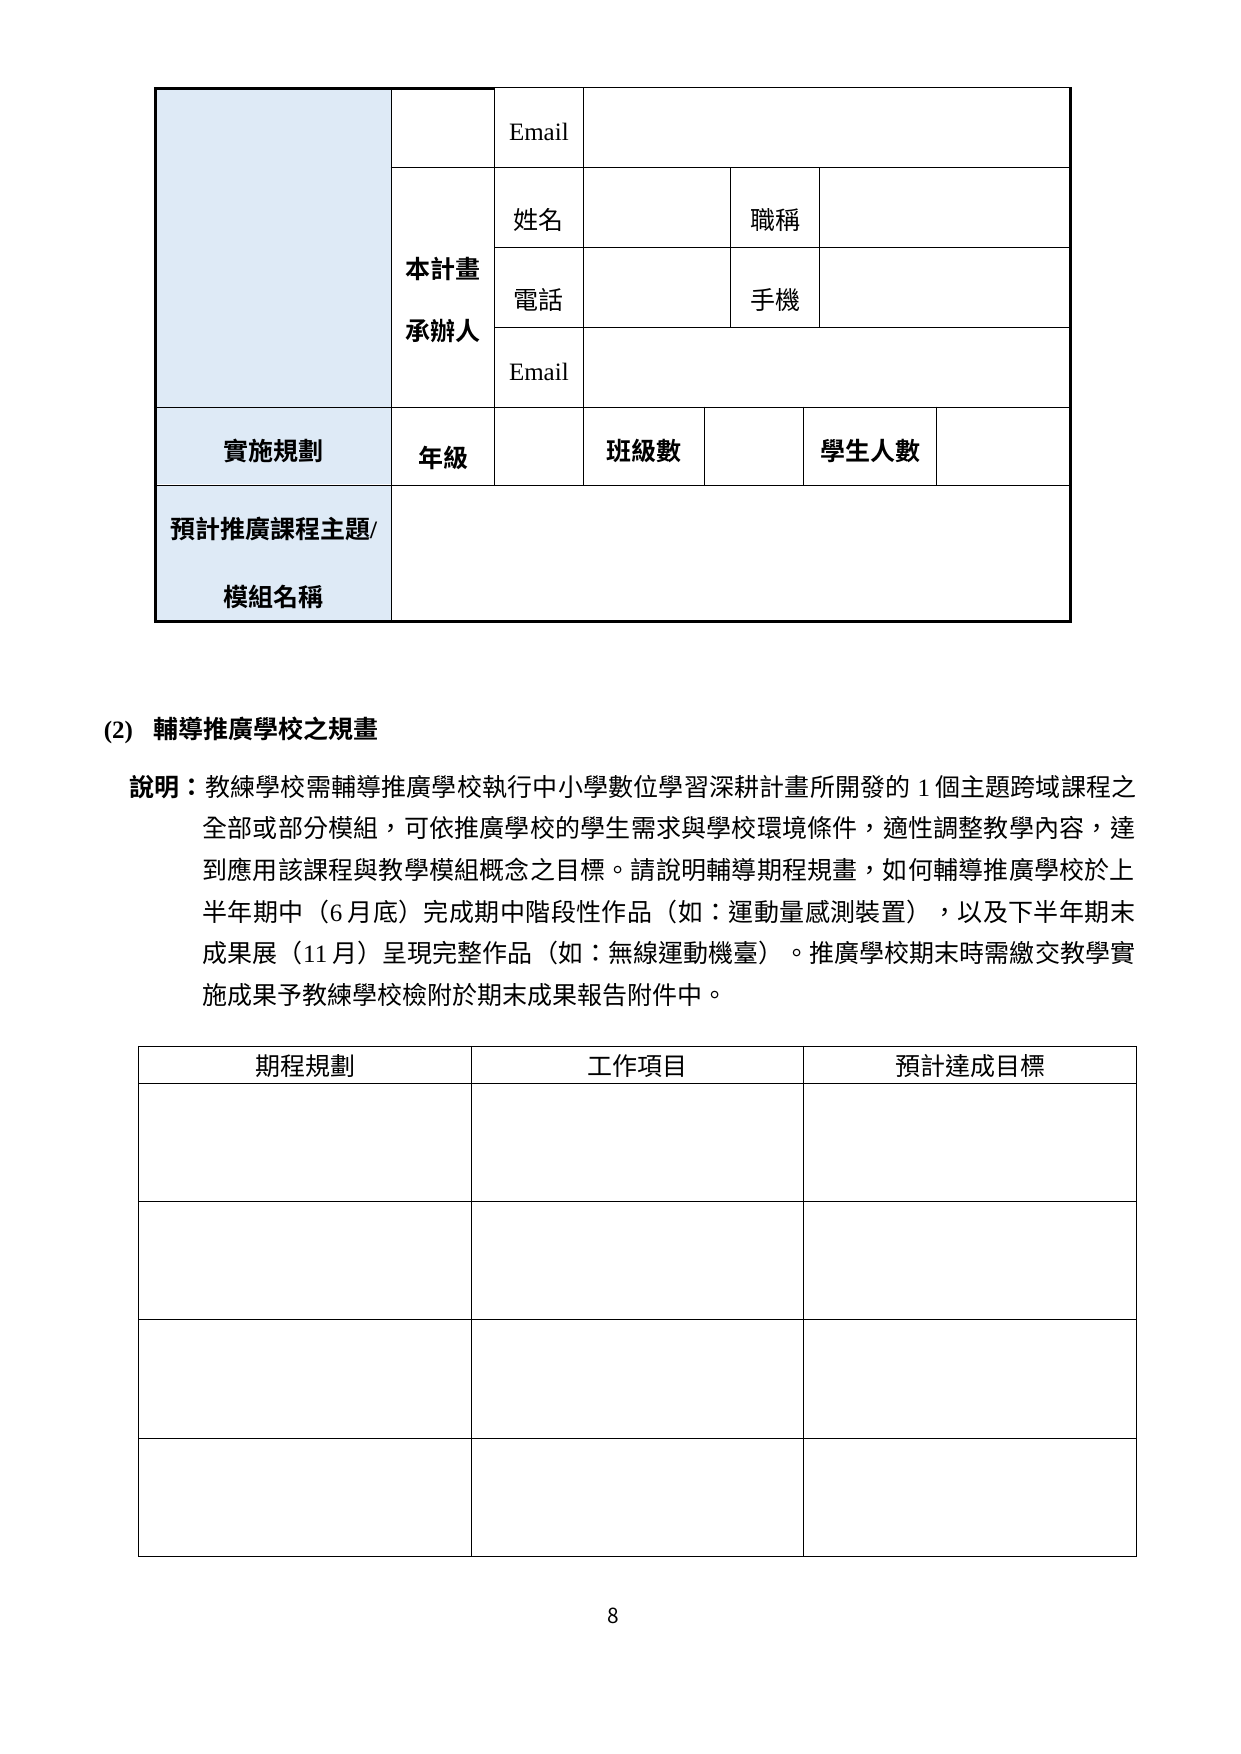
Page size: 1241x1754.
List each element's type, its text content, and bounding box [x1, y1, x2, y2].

table_cell [804, 1320, 1136, 1437]
table_cell [472, 1439, 803, 1556]
table_cell 年級 [392, 408, 494, 484]
table_cell [584, 168, 730, 247]
table_cell [472, 1202, 803, 1319]
table_cell [139, 1202, 471, 1319]
table_cell [705, 408, 803, 484]
table_cell [392, 90, 494, 167]
table_cell [584, 248, 730, 327]
table_cell [139, 1439, 471, 1556]
table_cell 手機 [731, 248, 819, 327]
text 說明：教練學校需輔導推廣學校執行中小學數位學習深耕計畫所開發的1個主題跨域課程之全部或部分模組，可依推廣學校的學生需求與學校環境條件，適性調整教學內容，達到應用該課程與教學模組概念之目標。請說明輔導期程規畫，如何輔導推廣學校於上半年期中（6月底）完成期中階段性作品（如：運動量感測裝置），以及下半年期末成果展（11月）呈現完整作品（如：無線運動機臺）。推廣學校期末時需繳交教學實施成果予教練學校檢附於期末成果報告附件中。 [129, 767, 1137, 1012]
table_header 工作項目 [472, 1047, 803, 1083]
table_cell 學生人數 [804, 408, 936, 484]
table_cell [157, 90, 391, 407]
table_header 期程規劃 [139, 1047, 471, 1083]
table_cell 職稱 [731, 168, 819, 247]
table_cell 預計推廣課程主題/ 模組名稱 [157, 486, 391, 620]
table_cell 實施規劃 [157, 408, 391, 484]
table_cell Email [495, 88, 583, 167]
table_cell 班級數 [584, 408, 704, 484]
table_cell [937, 408, 1069, 484]
table_cell [495, 408, 583, 484]
table_cell [804, 1202, 1136, 1319]
table_cell [139, 1084, 471, 1201]
table_cell [820, 168, 1069, 247]
table_cell [820, 248, 1069, 327]
table_cell 姓名 [495, 168, 583, 247]
table_header 預計達成目標 [804, 1047, 1136, 1083]
table_cell [392, 486, 1069, 620]
table_cell 電話 [495, 248, 583, 327]
table_cell 本計畫 承辦人 [392, 168, 494, 407]
table_cell [139, 1320, 471, 1437]
list 輔導推廣學校之規畫 [103, 686, 1137, 748]
table_cell [584, 328, 1069, 407]
table_cell [472, 1084, 803, 1201]
table_cell [804, 1439, 1136, 1556]
table_cell [584, 88, 1069, 167]
table_cell Email [495, 328, 583, 407]
table_cell [804, 1084, 1136, 1201]
table_cell [472, 1320, 803, 1437]
